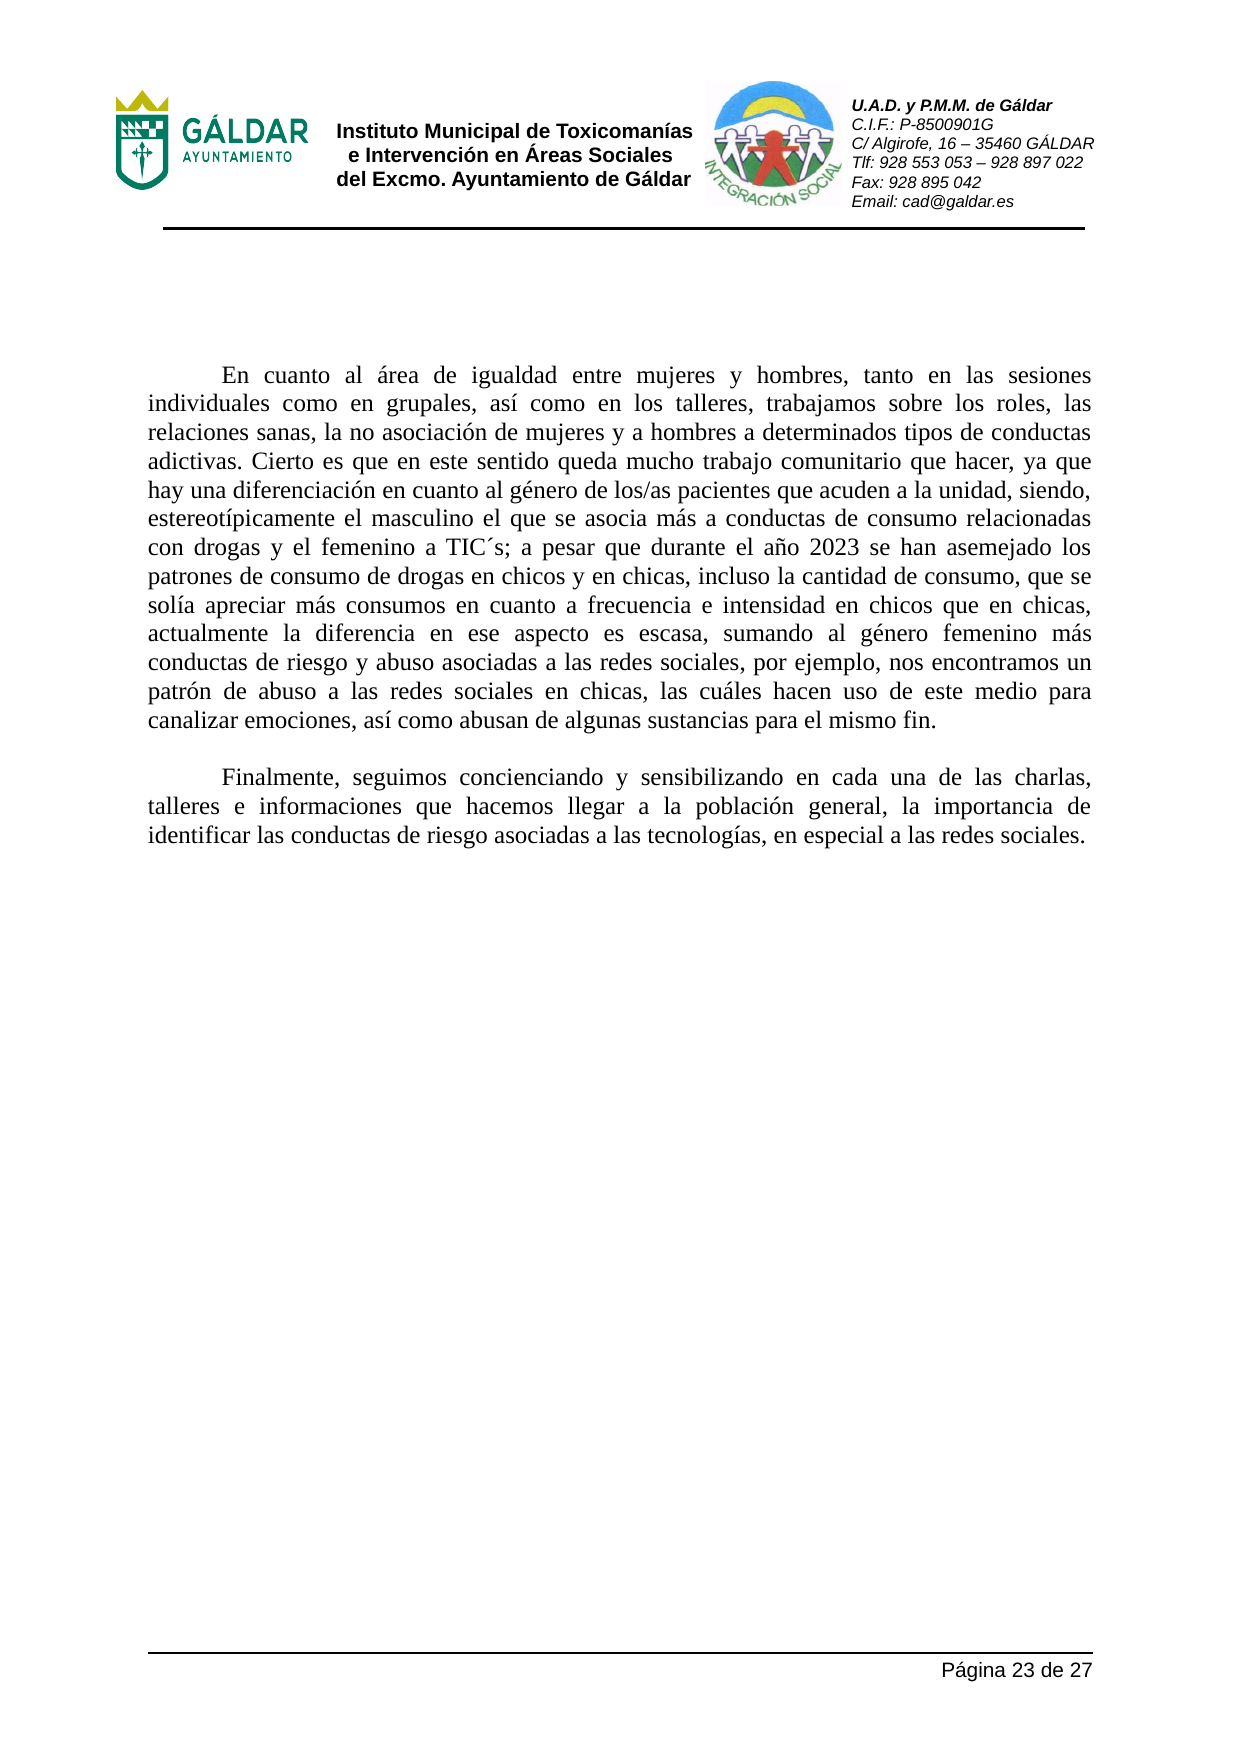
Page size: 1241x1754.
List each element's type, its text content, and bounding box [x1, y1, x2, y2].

text En cuanto al área de igualdad entre mujeres y hombres, tanto en las sesiones individuales como en grupales, así como en los talleres, trabajamos sobre los roles, las relaciones sanas, la no asociación de mujeres y a hombres a determinados tipos de conductas adictivas. Cierto es que en este sentido queda mucho trabajo comunitario que hacer, ya que hay una diferenciación en cuanto al género de los/as pacientes que acuden a la unidad, siendo, estereotípicamente el masculino el que se asocia más a conductas de consumo relacionadas con drogas y el femenino a TIC´s; a pesar que durante el año 2023 se han asemejado los patrones de consumo de drogas en chicos y en chicas, incluso la cantidad de consumo, que se solía apreciar más consumos en cuanto a frecuencia e intensidad en chicos que en chicas, actualmente la diferencia en ese aspecto es escasa, sumando al género femenino más conductas de riesgo y abuso asociadas a las redes sociales, por ejemplo, nos encontramos un patrón de abuso a las redes sociales en chicas, las cuáles hacen uso de este medio para canalizar emociones, así como abusan de algunas sustancias para el mismo fin. [148, 360, 1093, 733]
picture [96, 64, 325, 215]
picture [705, 81, 842, 206]
text Finalmente, seguimos concienciando y sensibilizando en cada una de las charlas, talleres e informaciones que hacemos llegar a la población general, la importancia de identificar las conductas de riesgo asociadas a las tecnologías, en especial a las redes sociales. [148, 762, 1093, 848]
